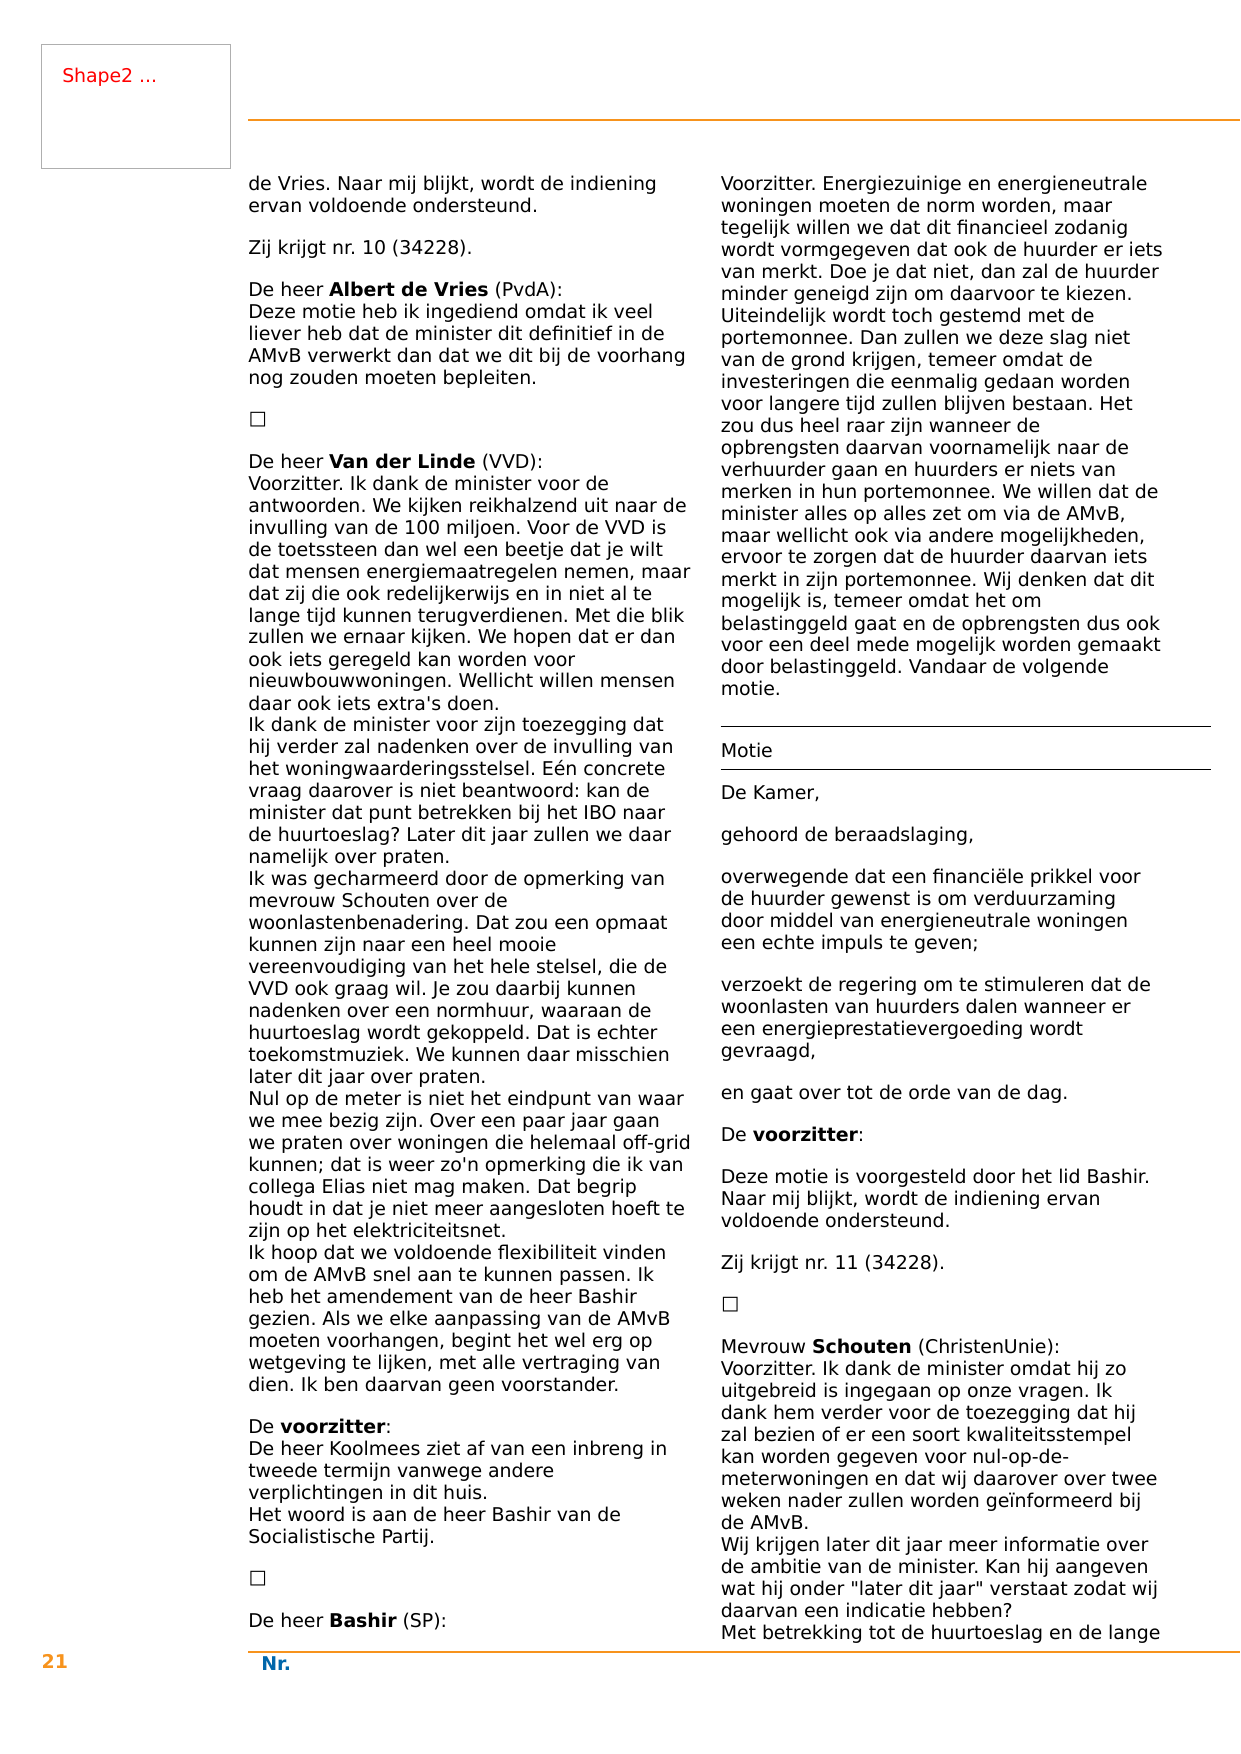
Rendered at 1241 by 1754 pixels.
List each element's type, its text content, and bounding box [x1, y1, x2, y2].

text Mevrouw Schouten (ChristenUnie): [721, 1336, 1163, 1358]
text Met betrekking tot de huurtoeslag en de lange [721, 1622, 1163, 1643]
text de Vries. Naar mij blijkt, wordt de indiening ervan voldoende ondersteund. [248, 173, 691, 217]
text ⬜ [721, 1294, 1163, 1316]
text Ik was gecharmeerd door de opmerking van mevrouw Schouten over de woonlastenbenadering. Dat zou een opmaat kunnen zijn naar een heel mooie vereenvoudiging van het hele stelsel, die de VVD ook graag wil. Je zou daarbij kunnen nadenken over een normhuur, waaraan de huurtoeslag wordt gekoppeld. Dat is echter toekomstmuziek. We kunnen daar misschien later dit jaar over praten. [248, 868, 691, 1088]
text Zij krijgt nr. 10 (34228). [248, 237, 691, 259]
text Voorzitter. Ik dank de minister omdat hij zo uitgebreid is ingegaan op onze vragen. Ik dank hem verder voor de toezegging dat hij zal bezien of er een soort kwaliteitsstempel kan worden gegeven voor nul-op-de-meterwoningen en dat wij daarover over twee weken nader zullen worden geïnformeerd bij de AMvB. [721, 1358, 1163, 1534]
text gehoord de beraadslaging, [721, 824, 1163, 846]
text verzoekt de regering om te stimuleren dat de woonlasten van huurders dalen wanneer er een energieprestatievergoeding wordt gevraagd, [721, 974, 1163, 1062]
text Motie [721, 740, 1163, 762]
text Ik hoop dat we voldoende flexibiliteit vinden om de AMvB snel aan te kunnen passen. Ik heb het amendement van de heer Bashir gezien. Als we elke aanpassing van de AMvB moeten voorhangen, begint het wel erg op wetgeving te lijken, met alle vertraging van dien. Ik ben daarvan geen voorstander. [248, 1242, 691, 1396]
text Wij krijgen later dit jaar meer informatie over de ambitie van de minister. Kan hij aangeven wat hij onder "later dit jaar" verstaat zodat wij daarvan een indicatie hebben? [721, 1534, 1163, 1622]
text De voorzitter: [248, 1416, 691, 1438]
text Deze motie is voorgesteld door het lid Bashir. Naar mij blijkt, wordt de indiening ervan voldoende ondersteund. [721, 1166, 1163, 1232]
text De Kamer, [721, 782, 1163, 804]
text Deze motie heb ik ingediend omdat ik veel liever heb dat de minister dit definitief in de AMvB verwerkt dan dat we dit bij de voorhang nog zouden moeten bepleiten. [248, 301, 691, 389]
text ⬜ [248, 409, 691, 431]
text De heer Koolmees ziet af van een inbreng in tweede termijn vanwege andere verplichtingen in dit huis. [248, 1438, 691, 1504]
text De heer Van der Linde (VVD): [248, 451, 691, 473]
text Ik dank de minister voor zijn toezegging dat hij verder zal nadenken over de invulling van het woningwaarderingsstelsel. Eén concrete vraag daarover is niet beantwoord: kan de minister dat punt betrekken bij het IBO naar de huurtoeslag? Later dit jaar zullen we daar namelijk over praten. [248, 714, 691, 868]
text en gaat over tot de orde van de dag. [721, 1082, 1163, 1104]
text Het woord is aan de heer Bashir van de Socialistische Partij. [248, 1504, 691, 1548]
text Zij krijgt nr. 11 (34228). [721, 1252, 1163, 1274]
text De heer Bashir (SP): [248, 1609, 691, 1632]
text Voorzitter. Energiezuinige en energieneutrale woningen moeten de norm worden, maar tegelijk willen we dat dit financieel zodanig wordt vormgegeven dat ook de huurder er iets van merkt. Doe je dat niet, dan zal de huurder minder geneigd zijn om daarvoor te kiezen. Uiteindelijk wordt toch gestemd met de portemonnee. Dan zullen we deze slag niet van de grond krijgen, temeer omdat de investeringen die eenmalig gedaan worden voor langere tijd zullen blijven bestaan. Het zou dus heel raar zijn wanneer de opbrengsten daarvan voornamelijk naar de verhuurder gaan en huurders er niets van merken in hun portemonnee. We willen dat de minister alles op alles zet om via de AMvB, maar wellicht ook via andere mogelijkheden, ervoor te zorgen dat de huurder daarvan iets merkt in zijn portemonnee. Wij denken dat dit mogelijk is, temeer omdat het om belastinggeld gaat en de opbrengsten dus ook voor een deel mede mogelijk worden gemaakt door belastinggeld. Vandaar de volgende motie. [721, 173, 1163, 700]
text Nul op de meter is niet het eindpunt van waar we mee bezig zijn. Over een paar jaar gaan we praten over woningen die helemaal off-grid kunnen; dat is weer zo'n opmerking die ik van collega Elias niet mag maken. Dat begrip houdt in dat je niet meer aangesloten hoeft te zijn op het elektriciteitsnet. [248, 1088, 691, 1242]
text Voorzitter. Ik dank de minister voor de antwoorden. We kijken reikhalzend uit naar de invulling van de 100 miljoen. Voor de VVD is de toetssteen dan wel een beetje dat je wilt dat mensen energiemaatregelen nemen, maar dat zij die ook redelijkerwijs en in niet al te lange tijd kunnen terugverdienen. Met die blik zullen we ernaar kijken. We hopen dat er dan ook iets geregeld kan worden voor nieuwbouwwoningen. Wellicht willen mensen daar ook iets extra's doen. [248, 473, 691, 714]
text ⬜ [248, 1568, 691, 1589]
text overwegende dat een financiële prikkel voor de huurder gewenst is om verduurzaming door middel van energieneutrale woningen een echte impuls te geven; [721, 866, 1163, 954]
text De voorzitter: [721, 1124, 1163, 1146]
text De heer Albert de Vries (PvdA): [248, 279, 691, 301]
